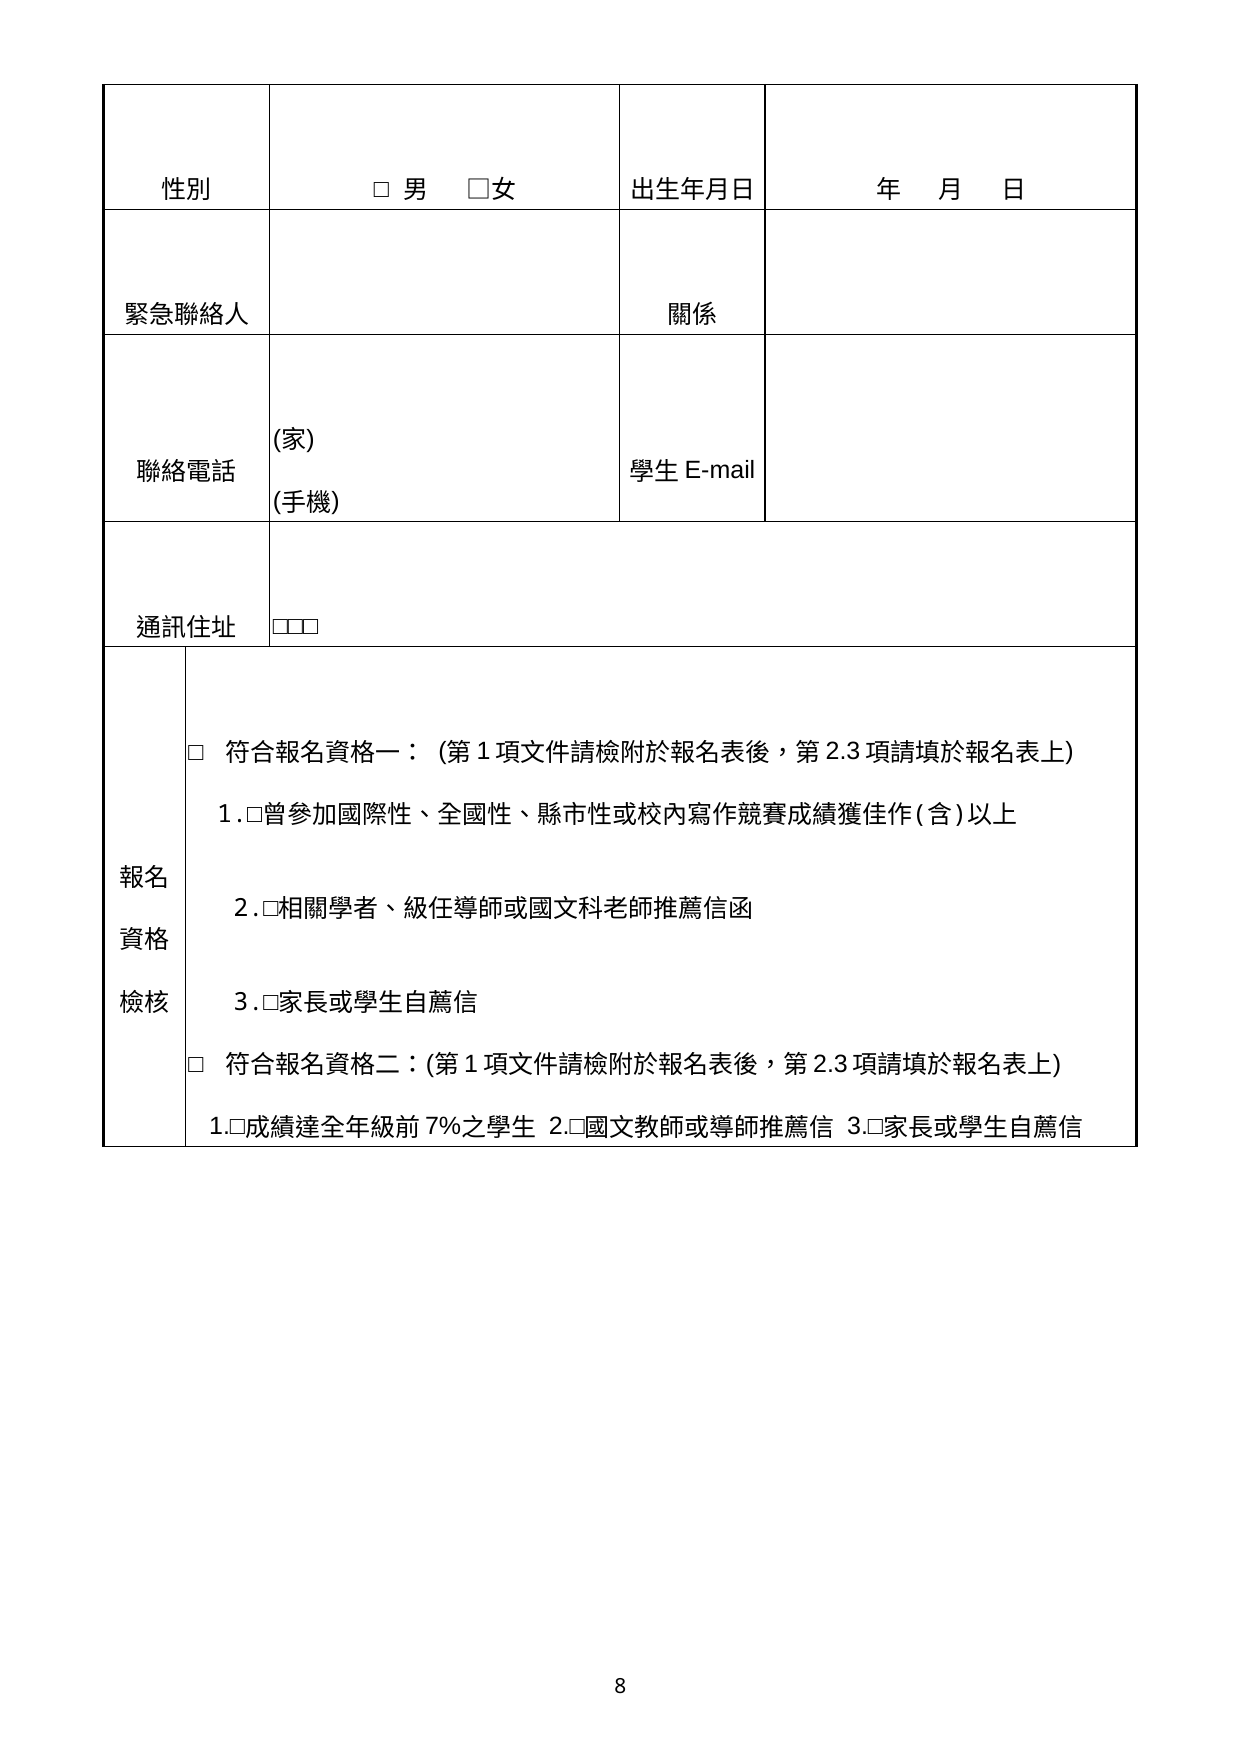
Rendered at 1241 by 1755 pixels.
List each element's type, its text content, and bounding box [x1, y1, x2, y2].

table_cell [766, 210, 1135, 334]
table_cell 出生年月日 [620, 85, 764, 209]
table_cell 符合報名資格一： (第1項文件請檢附於報名表後，第2.3項請填於報名表上) 1.□曾參加國際性、全國性、縣市性或校內寫作競賽成績獲佳作(含)以上 2.□相關學者、級任導師或國文科老師推薦信函 3.□家長或學生自薦信 符合報名資格二：(第1項文件請檢附於報名表後，第2.3項請填於報名表上) 1.□成績達全年級前7%之學生 2.□國文教師或導師推薦信 3.□家長或學生自薦信 [186, 647, 1135, 1146]
table_cell 關係 [620, 210, 764, 334]
table_cell 緊急聯絡人 [105, 210, 269, 334]
table_cell 通訊住址 [105, 522, 269, 646]
table_cell 聯絡電話 [105, 335, 269, 521]
table_cell □□□ [270, 522, 1135, 646]
table_cell □ 男 □女 [270, 85, 619, 209]
table_cell 學生E-mail [620, 335, 764, 521]
table_cell 年 月 日 [766, 85, 1135, 209]
table_cell (家) (手機) [270, 335, 619, 521]
table_cell 報名資格檢核 [105, 647, 185, 1146]
table_cell 性別 [105, 85, 269, 209]
table_cell [270, 210, 619, 334]
table_cell [766, 335, 1135, 521]
